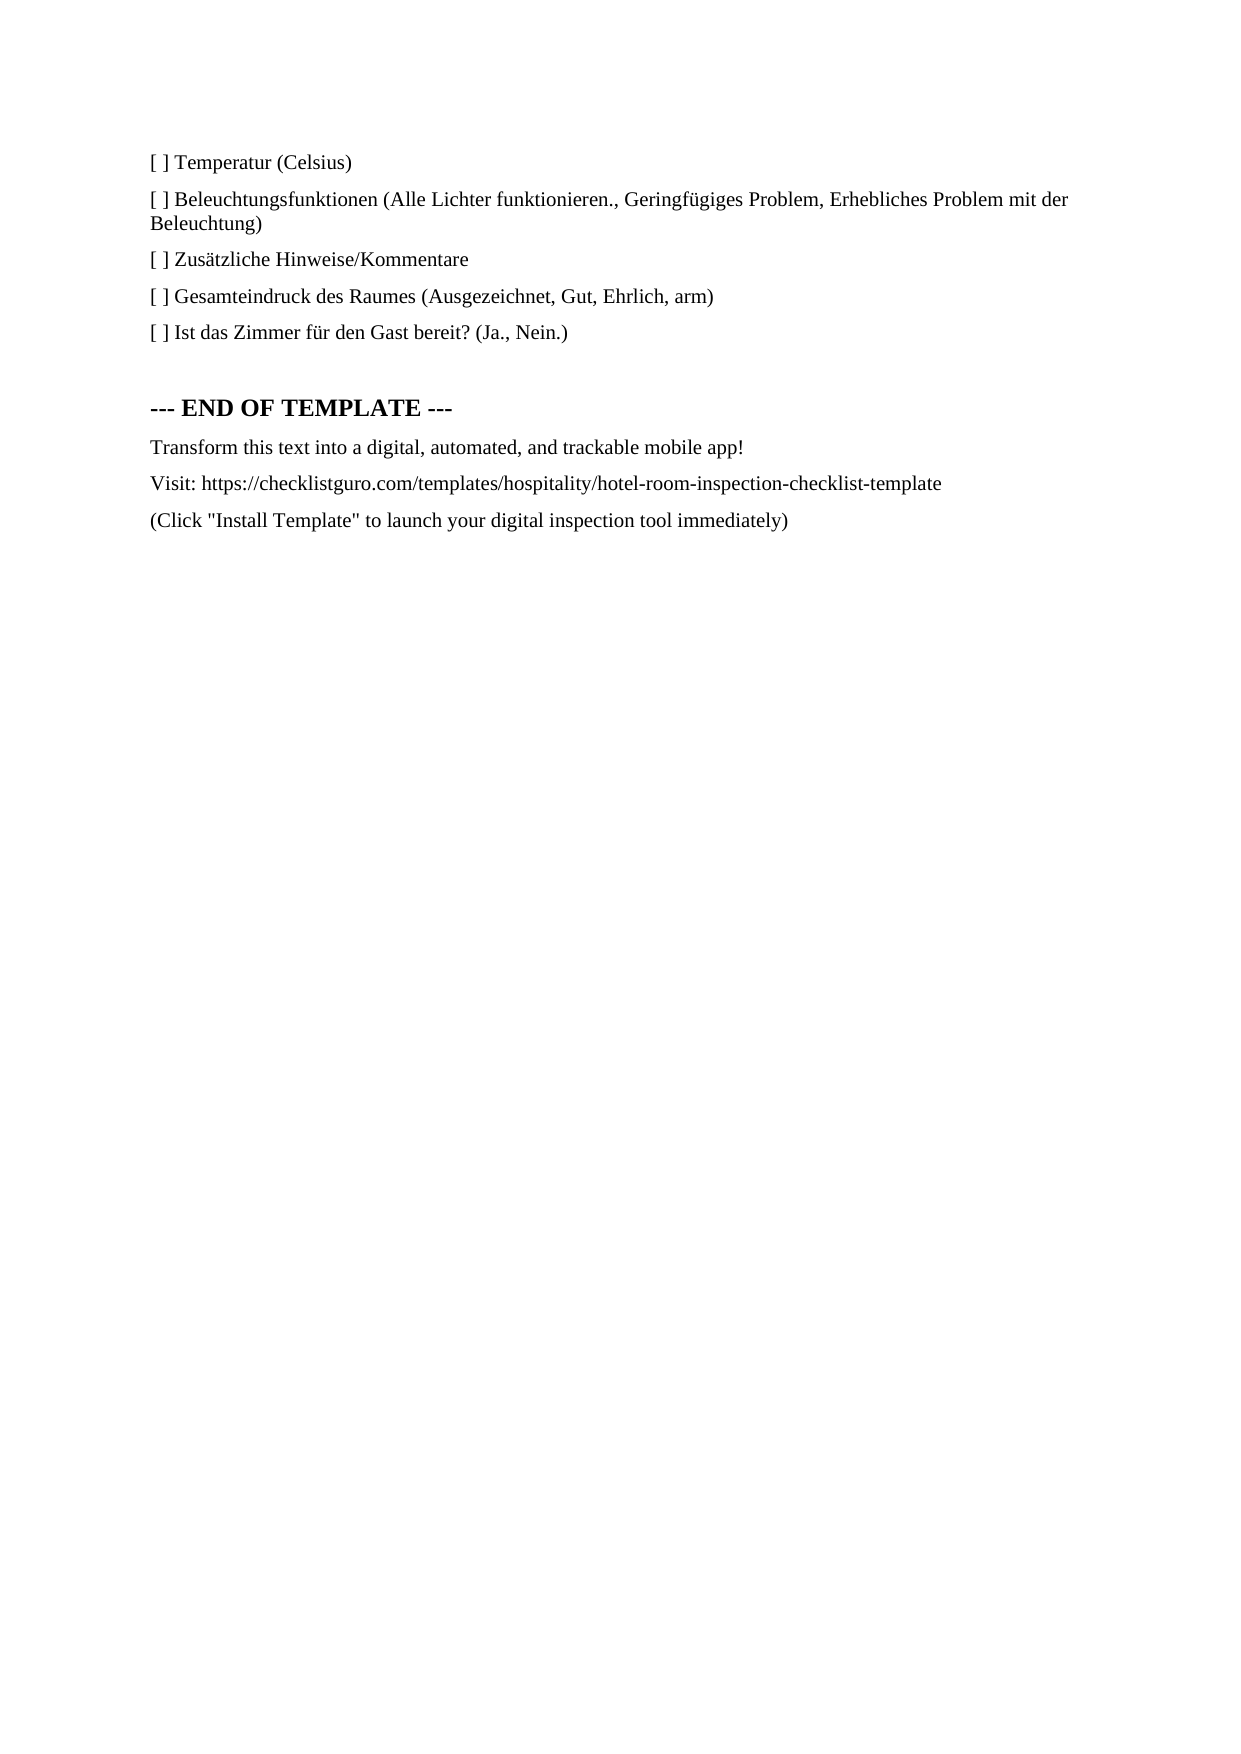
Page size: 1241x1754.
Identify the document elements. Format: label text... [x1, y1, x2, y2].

text [ ] Temperatur (Celsius) [150, 150, 1090, 174]
text --- END OF TEMPLATE --- [150, 393, 1090, 422]
text [ ] Ist das Zimmer für den Gast bereit? (Ja., Nein.) [150, 320, 1090, 344]
text [ ] Beleuchtungsfunktionen (Alle Lichter funktionieren., Geringfügiges Problem, Erhebliches Problem mit der Beleuchtung) [150, 187, 1090, 235]
text Visit: https://checklistguro.com/templates/hospitality/hotel-room-inspection-checklist-template [150, 471, 1090, 495]
text (Click "Install Template" to launch your digital inspection tool immediately) [150, 508, 1090, 532]
text Transform this text into a digital, automated, and trackable mobile app! [150, 435, 1090, 459]
text [ ] Zusätzliche Hinweise/Kommentare [150, 247, 1090, 271]
text [ ] Gesamteindruck des Raumes (Ausgezeichnet, Gut, Ehrlich, arm) [150, 284, 1090, 308]
